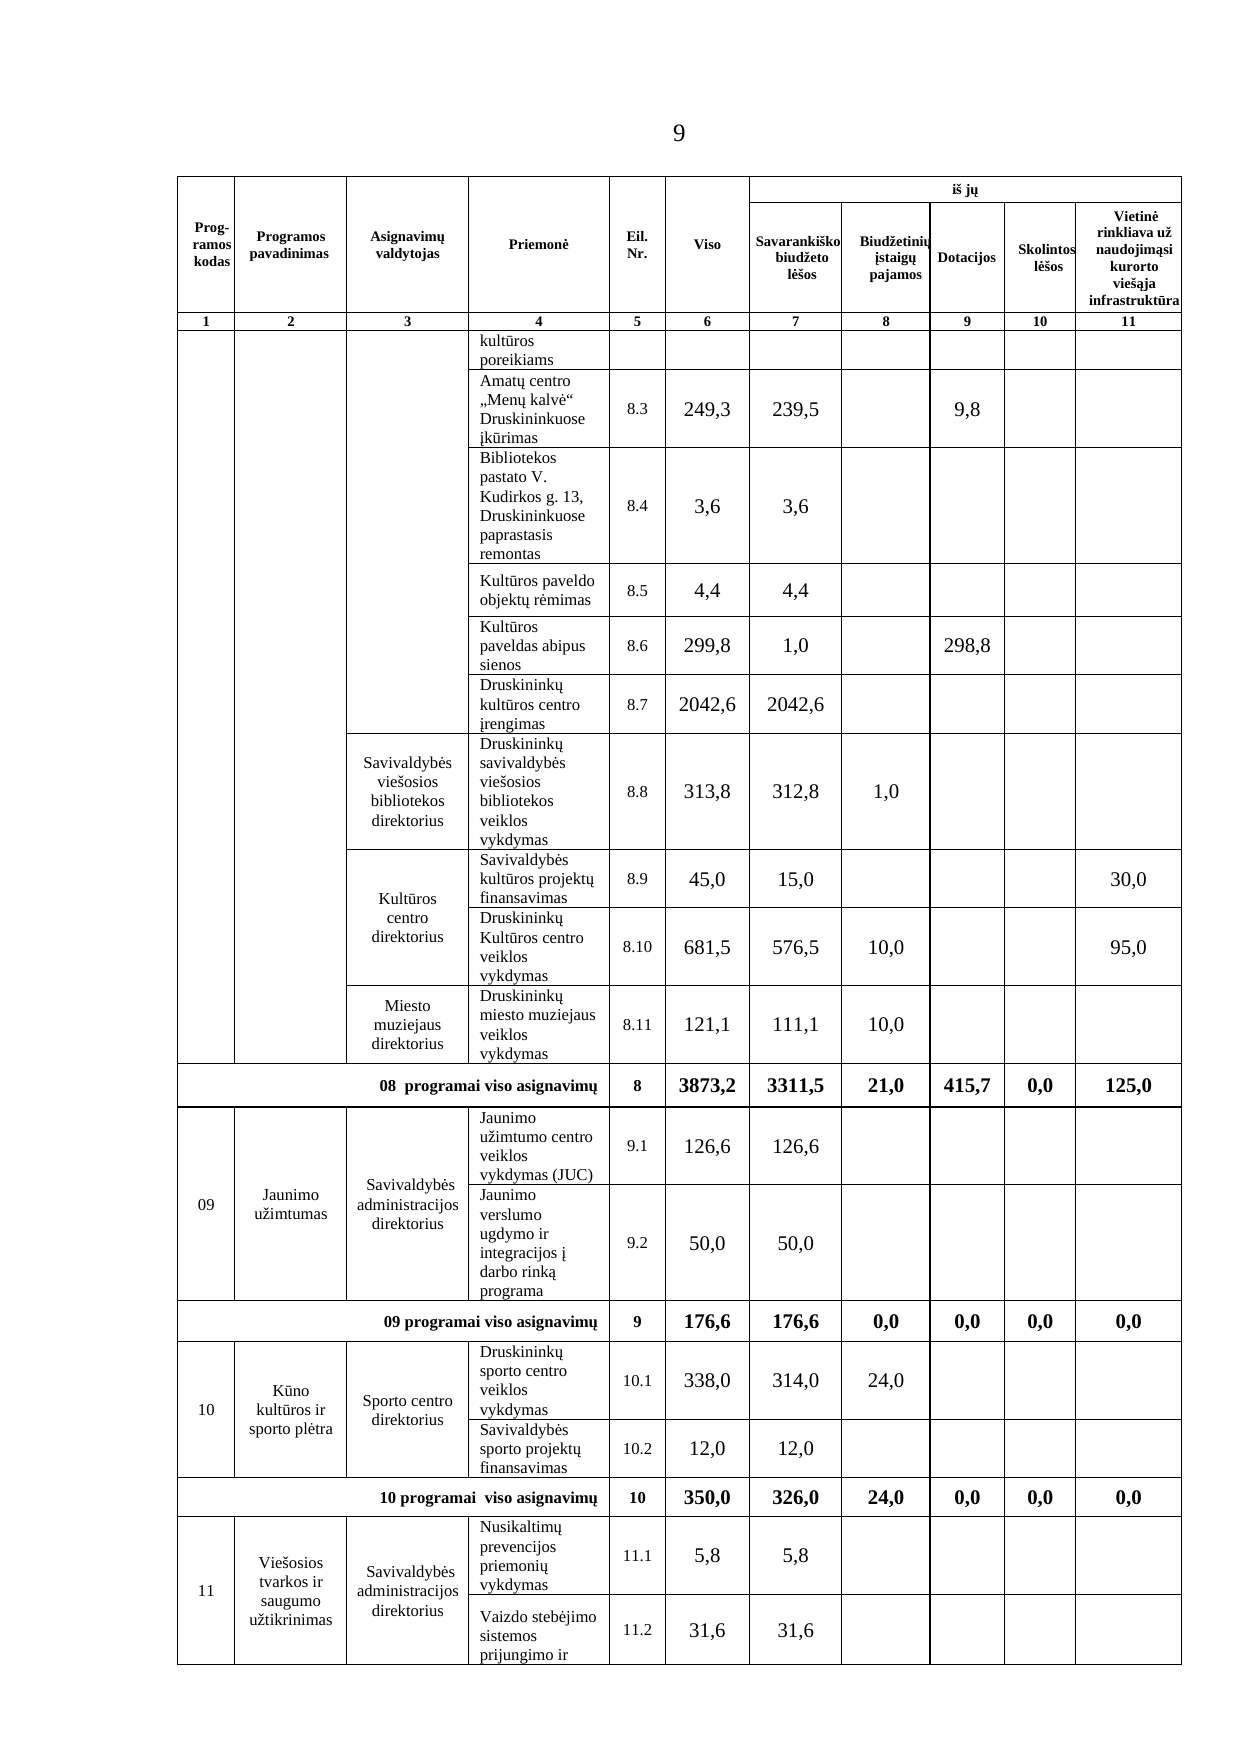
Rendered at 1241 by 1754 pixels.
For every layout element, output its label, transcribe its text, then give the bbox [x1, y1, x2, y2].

table_cell 681,5 [666, 908, 749, 985]
table_cell Savivaldybės administracijos direktorius [347, 1108, 468, 1300]
table_cell 9 [610, 1301, 665, 1341]
table_cell Kultūros paveldo objektų rėmimas [469, 564, 609, 616]
table_cell [842, 1420, 929, 1477]
table_cell 1,0 [842, 734, 929, 849]
table_cell 5,8 [666, 1517, 749, 1594]
table_cell 5 [610, 313, 665, 330]
table_cell 176,6 [750, 1301, 841, 1341]
table_cell 8.7 [610, 675, 665, 733]
table_cell Bibliotekos pastato V. Kudirkos g. 13, Druskininkuose paprastasis remontas [469, 448, 609, 563]
table_cell [931, 1108, 1004, 1184]
table_cell 0,0 [931, 1301, 1004, 1341]
table_cell [842, 1185, 929, 1300]
table_cell [1005, 850, 1075, 907]
table_cell 239,5 [750, 370, 841, 447]
table_cell 8.8 [610, 734, 665, 849]
table_cell 3873,2 [666, 1064, 749, 1106]
table_cell [842, 617, 929, 674]
table_cell 0,0 [1076, 1301, 1181, 1341]
table_cell 10,0 [842, 908, 929, 985]
table_cell [1076, 1108, 1181, 1184]
table_cell 0,0 [931, 1478, 1004, 1516]
table_cell [931, 1420, 1004, 1477]
table_cell Biudžetinių įstaigų pajamos [842, 203, 929, 312]
table_cell 2 [235, 313, 346, 330]
table_header Viso [666, 177, 749, 312]
table_cell 0,0 [1076, 1478, 1181, 1516]
table_cell [842, 675, 929, 733]
table_cell Druskininkų savivaldybės viešosios bibliotekos veiklos vykdymas [469, 734, 609, 849]
table_cell 1 [178, 313, 234, 330]
table_cell 15,0 [750, 850, 841, 907]
table_cell 09 programai viso asignavimų [178, 1301, 609, 1341]
table_cell [1076, 1342, 1181, 1418]
table_cell [750, 331, 841, 369]
table_cell [1005, 675, 1075, 733]
table_cell [610, 331, 665, 369]
table_cell 125,0 [1076, 1064, 1181, 1106]
table_cell 8.11 [610, 986, 665, 1063]
table_cell 10,0 [842, 986, 929, 1063]
table_cell Druskininkų sporto centro veiklos vykdymas [469, 1342, 609, 1418]
table_cell [1005, 1420, 1075, 1477]
table_cell [1076, 734, 1181, 849]
table_cell Jaunimo užimtumas [235, 1108, 346, 1300]
table_cell [931, 1185, 1004, 1300]
table_cell [842, 564, 929, 616]
table_cell [1005, 370, 1075, 447]
table_cell [931, 331, 1004, 369]
table_cell 0,0 [842, 1301, 929, 1341]
table_cell [931, 675, 1004, 733]
table_cell 8.5 [610, 564, 665, 616]
table_cell 3,6 [666, 448, 749, 563]
table_cell [1076, 331, 1181, 369]
table_cell 08 programai viso asignavimų [178, 1064, 609, 1106]
table_cell 7 [750, 313, 841, 330]
table_cell 24,0 [842, 1478, 929, 1516]
table_cell [1005, 448, 1075, 563]
table_cell 10.1 [610, 1342, 665, 1418]
table_cell [842, 850, 929, 907]
table_cell 11.1 [610, 1517, 665, 1594]
table_cell [931, 850, 1004, 907]
table_cell 326,0 [750, 1478, 841, 1516]
table_cell [842, 370, 929, 447]
table_cell [1076, 986, 1181, 1063]
table_cell [931, 564, 1004, 616]
table_cell 50,0 [750, 1185, 841, 1300]
table_cell [1005, 617, 1075, 674]
table_cell 0,0 [1005, 1478, 1075, 1516]
table_cell 8.4 [610, 448, 665, 563]
table_cell [1076, 1517, 1181, 1594]
table_cell Jaunimo verslumo ugdymo ir integracijos į darbo rinką programa [469, 1185, 609, 1300]
table_cell Jaunimo užimtumo centro veiklos vykdymas (JUC) [469, 1108, 609, 1184]
table_cell [1076, 675, 1181, 733]
table_cell 3 [347, 313, 468, 330]
table_cell [1005, 1108, 1075, 1184]
table_cell 8.6 [610, 617, 665, 674]
table_cell 4,4 [666, 564, 749, 616]
table_cell 10 [178, 1342, 234, 1477]
table_cell Sporto centro direktorius [347, 1342, 468, 1477]
table_cell 0,0 [1005, 1064, 1075, 1106]
table_cell 313,8 [666, 734, 749, 849]
table_cell 8 [842, 313, 929, 330]
table_cell 9.2 [610, 1185, 665, 1300]
table_cell Savarankiško biudžeto lėšos [750, 203, 841, 312]
table_cell [1076, 448, 1181, 563]
table_cell [347, 331, 468, 733]
table_cell [1005, 564, 1075, 616]
table_cell 3,6 [750, 448, 841, 563]
table_cell [842, 331, 929, 369]
table_cell Kultūros paveldas abipus sienos [469, 617, 609, 674]
table_cell 5,8 [750, 1517, 841, 1594]
table_cell 10 programai viso asignavimų [178, 1478, 609, 1516]
table_cell Savivaldybės administracijos direktorius [347, 1517, 468, 1664]
table_cell 50,0 [666, 1185, 749, 1300]
table_cell [1005, 1595, 1075, 1664]
table_cell Amatų centro „Menų kalvė“ Druskininkuose įkūrimas [469, 370, 609, 447]
table_cell Druskininkų Kultūros centro veiklos vykdymas [469, 908, 609, 985]
table_cell [666, 331, 749, 369]
table_cell 45,0 [666, 850, 749, 907]
table_cell Viešosios tvarkos ir saugumo užtikrinimas [235, 1517, 346, 1664]
table_cell [1005, 986, 1075, 1063]
table_cell Nusikaltimų prevencijos priemonių vykdymas [469, 1517, 609, 1594]
table_cell [1076, 1595, 1181, 1664]
table_cell [842, 1595, 929, 1664]
table_cell [178, 331, 234, 1063]
table_cell 09 [178, 1108, 234, 1300]
table_cell [931, 448, 1004, 563]
table_cell Druskininkų miesto muziejaus veiklos vykdymas [469, 986, 609, 1063]
table_cell 12,0 [750, 1420, 841, 1477]
table_cell [1005, 1342, 1075, 1418]
table_cell 11 [1076, 313, 1181, 330]
table_cell 10.2 [610, 1420, 665, 1477]
table_cell 21,0 [842, 1064, 929, 1106]
table_cell Savivaldybės kultūros projektų finansavimas [469, 850, 609, 907]
table_cell 126,6 [750, 1108, 841, 1184]
table_cell [1076, 617, 1181, 674]
table_cell Kūno kultūros ir sporto plėtra [235, 1342, 346, 1477]
table_cell Dotacijos [931, 203, 1004, 312]
table_cell 3311,5 [750, 1064, 841, 1106]
table_cell [842, 1108, 929, 1184]
table_cell Vaizdo stebėjimo sistemos prijungimo ir [469, 1595, 609, 1664]
table_header Eil. Nr. [610, 177, 665, 312]
table_cell 2042,6 [666, 675, 749, 733]
table_cell 6 [666, 313, 749, 330]
table_cell 30,0 [1076, 850, 1181, 907]
table_cell [931, 1595, 1004, 1664]
table_cell 9 [931, 313, 1004, 330]
table_cell [1076, 1185, 1181, 1300]
table_cell 121,1 [666, 986, 749, 1063]
table_cell [842, 1517, 929, 1594]
table_cell 11 [178, 1517, 234, 1664]
table_cell 24,0 [842, 1342, 929, 1418]
table_cell [931, 1517, 1004, 1594]
table_cell Skolintos lėšos [1005, 203, 1075, 312]
table_cell 9,8 [931, 370, 1004, 447]
table_cell [1005, 734, 1075, 849]
table_cell 9.1 [610, 1108, 665, 1184]
table_cell 8.10 [610, 908, 665, 985]
table_cell kultūros poreikiams [469, 331, 609, 369]
table_cell 4,4 [750, 564, 841, 616]
table_cell 11.2 [610, 1595, 665, 1664]
table_cell 95,0 [1076, 908, 1181, 985]
table_header iš jų [750, 177, 1181, 202]
table_cell [1076, 1420, 1181, 1477]
table_cell 176,6 [666, 1301, 749, 1341]
table_cell [235, 331, 346, 1063]
table_cell 31,6 [750, 1595, 841, 1664]
table_cell 2042,6 [750, 675, 841, 733]
table_header Prog-ramos kodas [178, 177, 234, 312]
table_cell 299,8 [666, 617, 749, 674]
table_cell 10 [1005, 313, 1075, 330]
table_cell [842, 448, 929, 563]
table_cell 126,6 [666, 1108, 749, 1184]
table_cell 576,5 [750, 908, 841, 985]
table_cell Kultūros centro direktorius [347, 850, 468, 985]
table_cell [931, 908, 1004, 985]
table_cell 338,0 [666, 1342, 749, 1418]
table_cell [931, 1342, 1004, 1418]
table_cell Druskininkų kultūros centro įrengimas [469, 675, 609, 733]
table_cell [1005, 1517, 1075, 1594]
table_header Programos pavadinimas [235, 177, 346, 312]
table_cell 312,8 [750, 734, 841, 849]
table_cell 12,0 [666, 1420, 749, 1477]
table_cell 4 [469, 313, 609, 330]
table_cell Miesto muziejaus direktorius [347, 986, 468, 1063]
table_cell [1076, 564, 1181, 616]
table_cell [1005, 1185, 1075, 1300]
table_cell 8.9 [610, 850, 665, 907]
table_cell 31,6 [666, 1595, 749, 1664]
table_cell [1005, 908, 1075, 985]
table_cell Savivaldybės viešosios bibliotekos direktorius [347, 734, 468, 849]
table_cell 298,8 [931, 617, 1004, 674]
table_cell [1076, 370, 1181, 447]
table_cell 8.3 [610, 370, 665, 447]
table_cell 111,1 [750, 986, 841, 1063]
table_cell 314,0 [750, 1342, 841, 1418]
table_cell 10 [610, 1478, 665, 1516]
table_cell [931, 734, 1004, 849]
table_cell 350,0 [666, 1478, 749, 1516]
table_header Priemonė [469, 177, 609, 312]
table_cell 8 [610, 1064, 665, 1106]
table_cell [1005, 331, 1075, 369]
table_cell 249,3 [666, 370, 749, 447]
table_cell Vietinė rinkliava už naudojimąsi kurorto viešąja infrastruktūra [1076, 203, 1181, 312]
table_cell [931, 986, 1004, 1063]
table_cell 415,7 [931, 1064, 1004, 1106]
table_cell 1,0 [750, 617, 841, 674]
table_header Asignavimų valdytojas [347, 177, 468, 312]
table_cell 0,0 [1005, 1301, 1075, 1341]
table_cell Savivaldybės sporto projektų finansavimas [469, 1420, 609, 1477]
